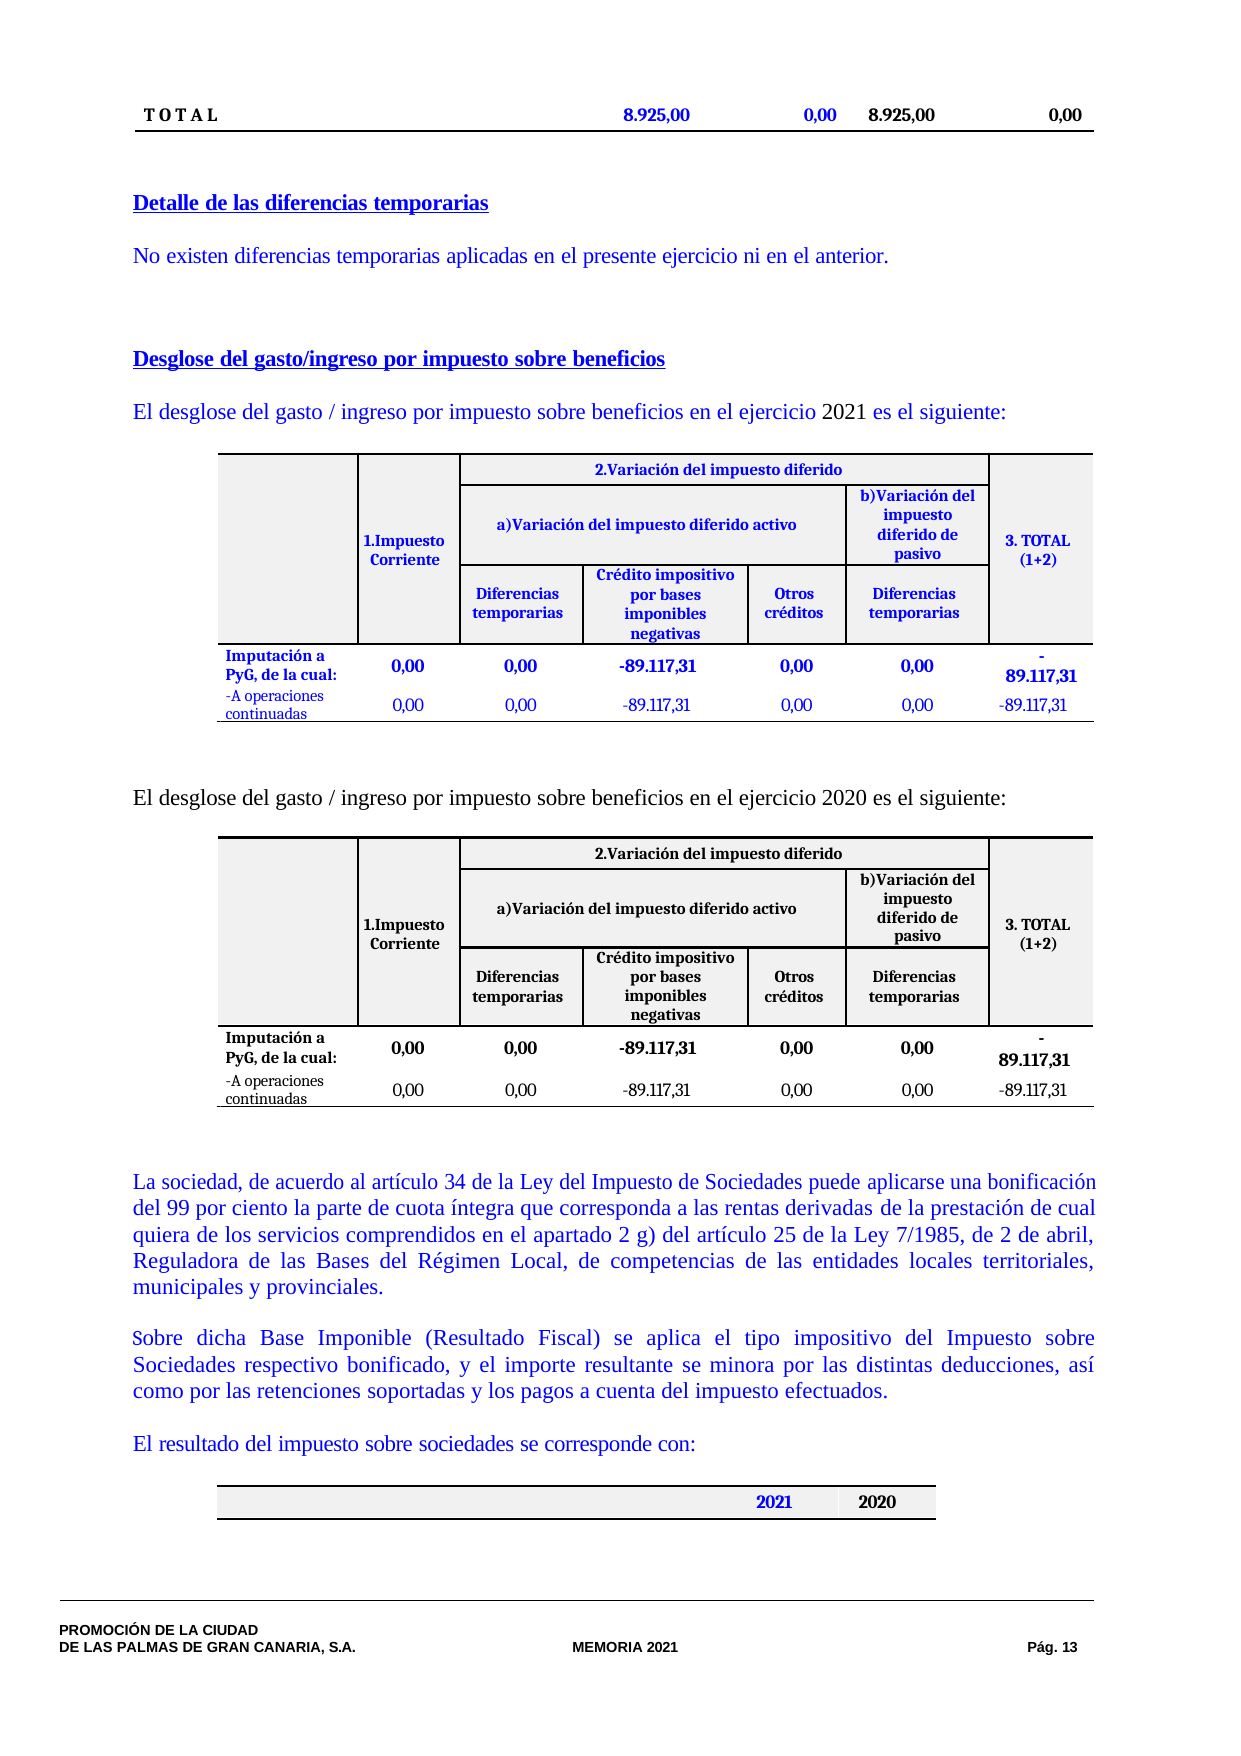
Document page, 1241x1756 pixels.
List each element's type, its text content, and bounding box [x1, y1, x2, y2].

table_cell Diferencias temporarias [461, 949, 582, 1024]
table_cell a)Variación del impuesto diferido activo [461, 486, 845, 564]
table_cell -A operaciones continuadas [218, 1071, 358, 1106]
text No existen diferencias temporarias aplicadas en el presente ejercicio ni en el anterior. [133, 242, 1107, 268]
table_header 2.Variación del impuesto diferido [461, 455, 988, 484]
table_cell 0,00 [358, 645, 459, 686]
table_header 2021 [566, 1487, 838, 1517]
table_cell 0,00 [748, 1027, 846, 1071]
table_cell Imputación a PyG, de la cual: [218, 1027, 358, 1071]
table_header 0,00 [751, 105, 855, 130]
table_cell - 89.117,31 [989, 1027, 1093, 1071]
table_cell 0,00 [748, 1071, 846, 1106]
table_cell -89.117,31 [583, 1071, 748, 1106]
table_cell -89.117,31 [989, 686, 1093, 721]
text El resultado del impuesto sobre sociedades se corresponde con: [133, 1430, 1107, 1456]
text La sociedad, de acuerdo al artículo 34 de la Ley del Impuesto de Sociedades puede aplicarse una bonificación del 99 por ciento la parte de cuota íntegra que corresponda a las rentas derivadas de la prestación de cual quiera de los servicios comprendidos en el apartado 2 g) del artículo 25 de la Ley 7/1985, de 2 de abril, Reguladora de las Bases del Régimen Local, de competencias de las entidades locales territoriales, municipales y provinciales. [133, 1168, 1096, 1300]
table_cell -89.117,31 [989, 1071, 1093, 1106]
table_cell b)Variación del impuesto diferido de pasivo [847, 870, 988, 946]
table_header [218, 839, 357, 1024]
table_cell -89.117,31 [583, 645, 748, 686]
table_header 1.Impuesto Corriente [359, 455, 459, 643]
subtitle Desglose del gasto/ingreso por impuesto sobre beneficios [133, 345, 1107, 371]
table_header 2020 [839, 1487, 936, 1517]
table_cell 0,00 [358, 1071, 459, 1106]
table_cell 0,00 [460, 686, 583, 721]
table_cell Diferencias temporarias [847, 566, 988, 643]
table_header 1.Impuesto Corriente [359, 839, 459, 1024]
table_cell 0,00 [748, 645, 846, 686]
table_header 0,00 [996, 105, 1094, 130]
table_cell 0,00 [846, 686, 989, 721]
table_header [218, 455, 357, 643]
table_cell 0,00 [846, 1071, 989, 1106]
text El desglose del gasto / ingreso por impuesto sobre beneficios en el ejercicio 2020 es el siguiente: [133, 784, 1107, 810]
table_cell 0,00 [748, 686, 846, 721]
table_cell Imputación a PyG, de la cual: [218, 645, 358, 686]
table_cell 0,00 [460, 645, 583, 686]
table_cell Diferencias temporarias [847, 949, 988, 1024]
table_header T O T A L [135, 105, 421, 130]
table_header 8.925,00 [855, 105, 996, 130]
table_header 8.925,00 [421, 105, 751, 130]
table_cell 0,00 [460, 1071, 583, 1106]
table_cell 0,00 [358, 686, 459, 721]
table_header [217, 1487, 566, 1517]
table_cell -89.117,31 [583, 1027, 748, 1071]
table_cell -A operaciones continuadas [218, 686, 358, 721]
table_header 2.Variación del impuesto diferido [461, 839, 988, 868]
table_cell 0,00 [846, 645, 989, 686]
table_cell b)Variación del impuesto diferido de pasivo [847, 486, 988, 564]
subtitle Detalle de las diferencias temporarias [133, 189, 1107, 216]
table_header 3. TOTAL (1+2) [990, 839, 1093, 1024]
table_cell -89.117,31 [583, 686, 748, 721]
text El desglose del gasto / ingreso por impuesto sobre beneficios en el ejercicio 2021 es el siguiente: [133, 398, 1107, 424]
table_cell 0,00 [846, 1027, 989, 1071]
table_cell Crédito impositivo por bases imponibles negativas [584, 949, 747, 1024]
table_cell Otros créditos [749, 949, 845, 1024]
table_cell Otros créditos [749, 566, 845, 643]
table_cell - 89.117,31 [989, 645, 1093, 686]
table_cell Diferencias temporarias [461, 566, 582, 643]
table_cell 0,00 [460, 1027, 583, 1071]
table_cell Crédito impositivo por bases imponibles negativas [584, 566, 747, 643]
text Sobre dicha Base Imponible (Resultado Fiscal) se aplica el tipo impositivo del Impuesto sobre Sociedades respectivo bonificado, y el importe resultante se minora por las distintas deducciones, así como por las retenciones soportadas y los pagos a cuenta del impuesto efectuados. [133, 1324, 1096, 1403]
table_cell 0,00 [358, 1027, 459, 1071]
table_header 3. TOTAL (1+2) [990, 455, 1093, 643]
table_cell a)Variación del impuesto diferido activo [461, 870, 845, 946]
